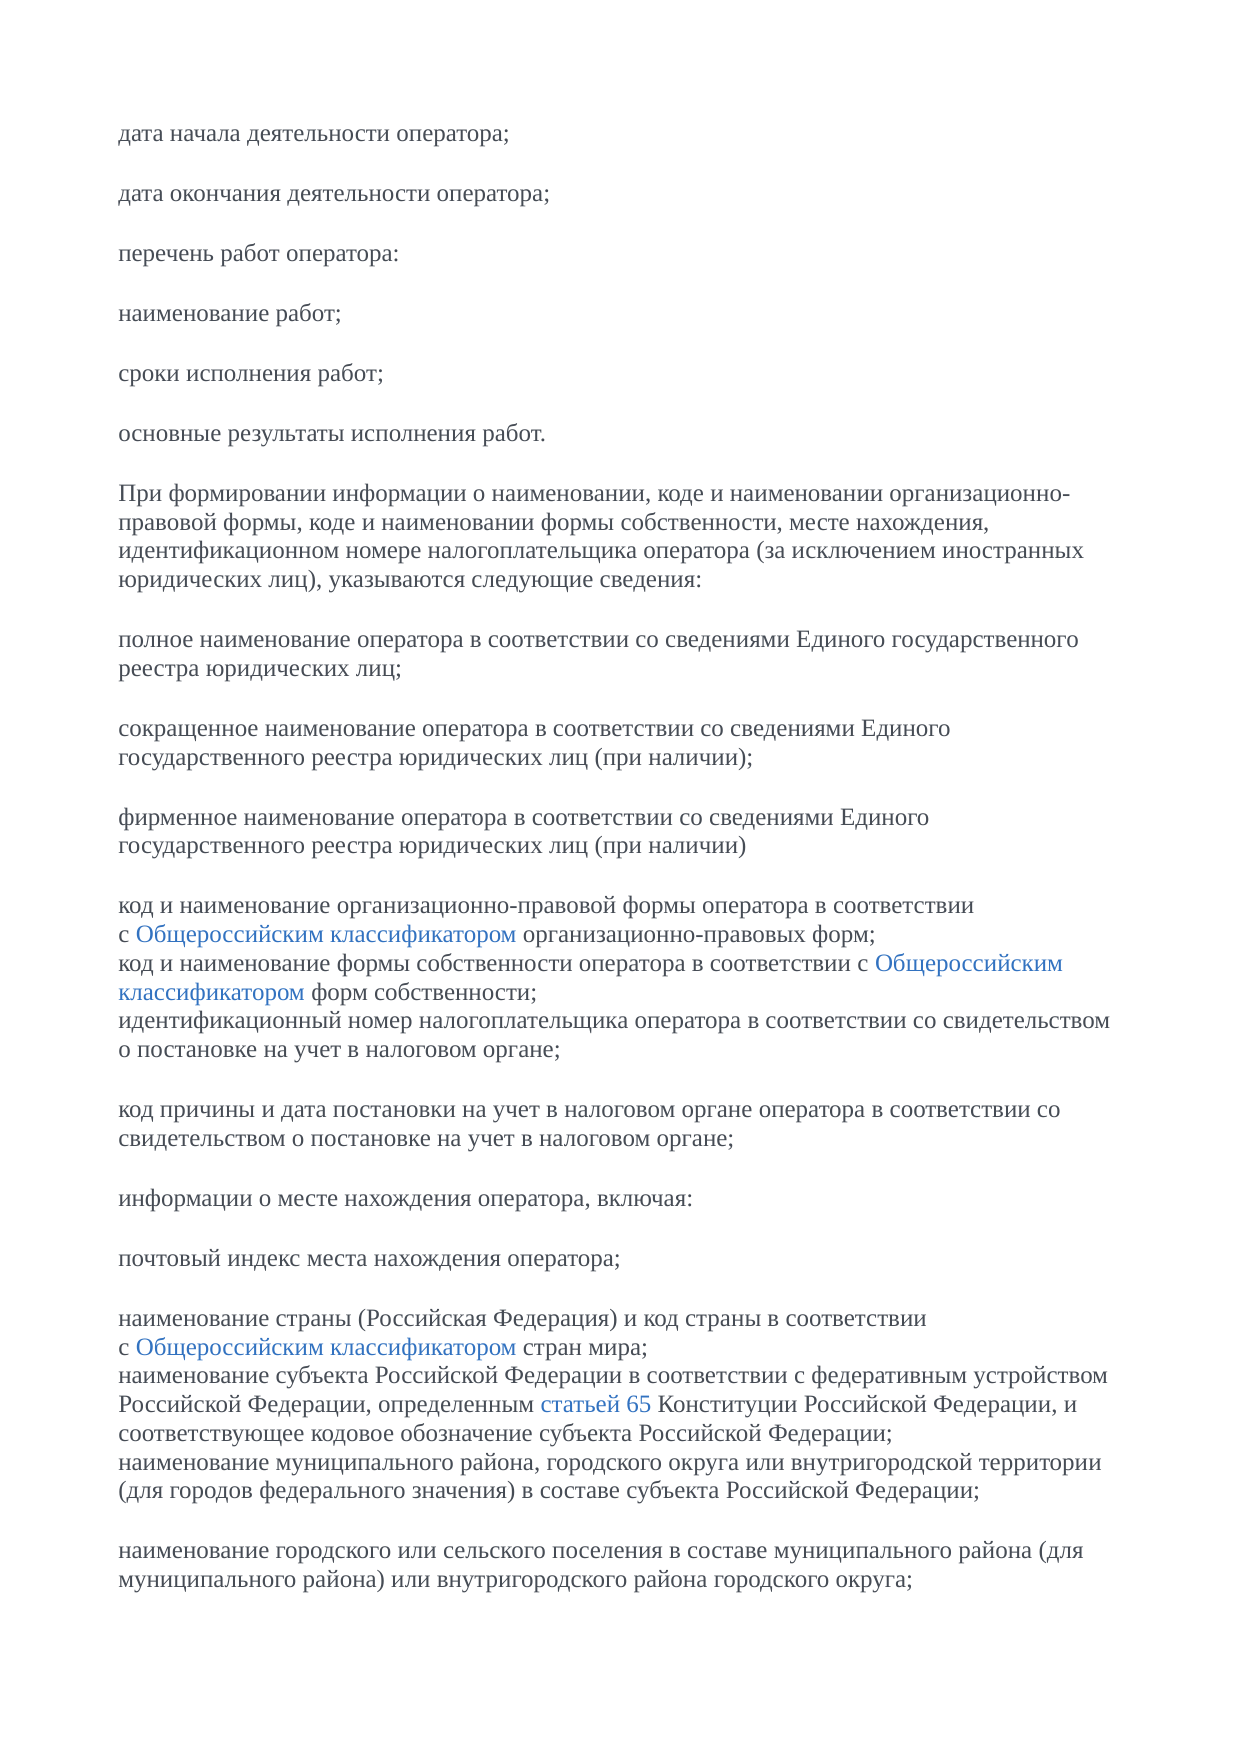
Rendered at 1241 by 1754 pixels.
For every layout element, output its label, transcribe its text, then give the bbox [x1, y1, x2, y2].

text почтовый индекс места нахождения оператора; [118, 1243, 1122, 1272]
text наименование субъекта Российской Федерации в соответствии с федеративным устройством Российской Федерации, определенным статьей 65 Конституции Российской Федерации, и соответствующее кодовое обозначение субъекта Российской Федерации; [118, 1361, 1122, 1447]
text дата начала деятельности оператора; [118, 118, 1122, 147]
text фирменное наименование оператора в соответствии со сведениями Единого государственного реестра юридических лиц (при наличии) [118, 802, 1122, 859]
text полное наименование оператора в соответствии со сведениями Единого государственного реестра юридических лиц; [118, 624, 1122, 682]
text наименование муниципального района, городского округа или внутригородской территории (для городов федерального значения) в составе субъекта Российской Федерации; [118, 1447, 1122, 1504]
text сроки исполнения работ; [118, 358, 1122, 387]
text код причины и дата постановки на учет в налоговом органе оператора в соответствии со свидетельством о постановке на учет в налоговом органе; [118, 1094, 1122, 1152]
text информации о месте нахождения оператора, включая: [118, 1183, 1122, 1212]
text наименование городского или сельского поселения в составе муниципального района (для муниципального района) или внутригородского района городского округа; [118, 1536, 1122, 1593]
text идентификационный номер налогоплательщика оператора в соответствии со свидетельством о постановке на учет в налоговом органе; [118, 1006, 1122, 1063]
text сокращенное наименование оператора в соответствии со сведениями Единого государственного реестра юридических лиц (при наличии); [118, 713, 1122, 771]
text При формировании информации о наименовании, коде и наименовании организационно-правовой формы, коде и наименовании формы собственности, месте нахождения, идентификационном номере налогоплательщика оператора (за исключением иностранных юридических лиц), указываются следующие сведения: [118, 478, 1122, 593]
text код и наименование формы собственности оператора в соответствии с Общероссийским классификатором форм собственности; [118, 948, 1122, 1006]
text основные результаты исполнения работ. [118, 418, 1122, 447]
text наименование страны (Российская Федерация) и код страны в соответствии с Общероссийским классификатором стран мира; [118, 1303, 1122, 1361]
text наименование работ; [118, 298, 1122, 327]
text перечень работ оператора: [118, 238, 1122, 267]
text код и наименование организационно-правовой формы оператора в соответствии с Общероссийским классификатором организационно-правовых форм; [118, 891, 1122, 948]
text дата окончания деятельности оператора; [118, 178, 1122, 207]
